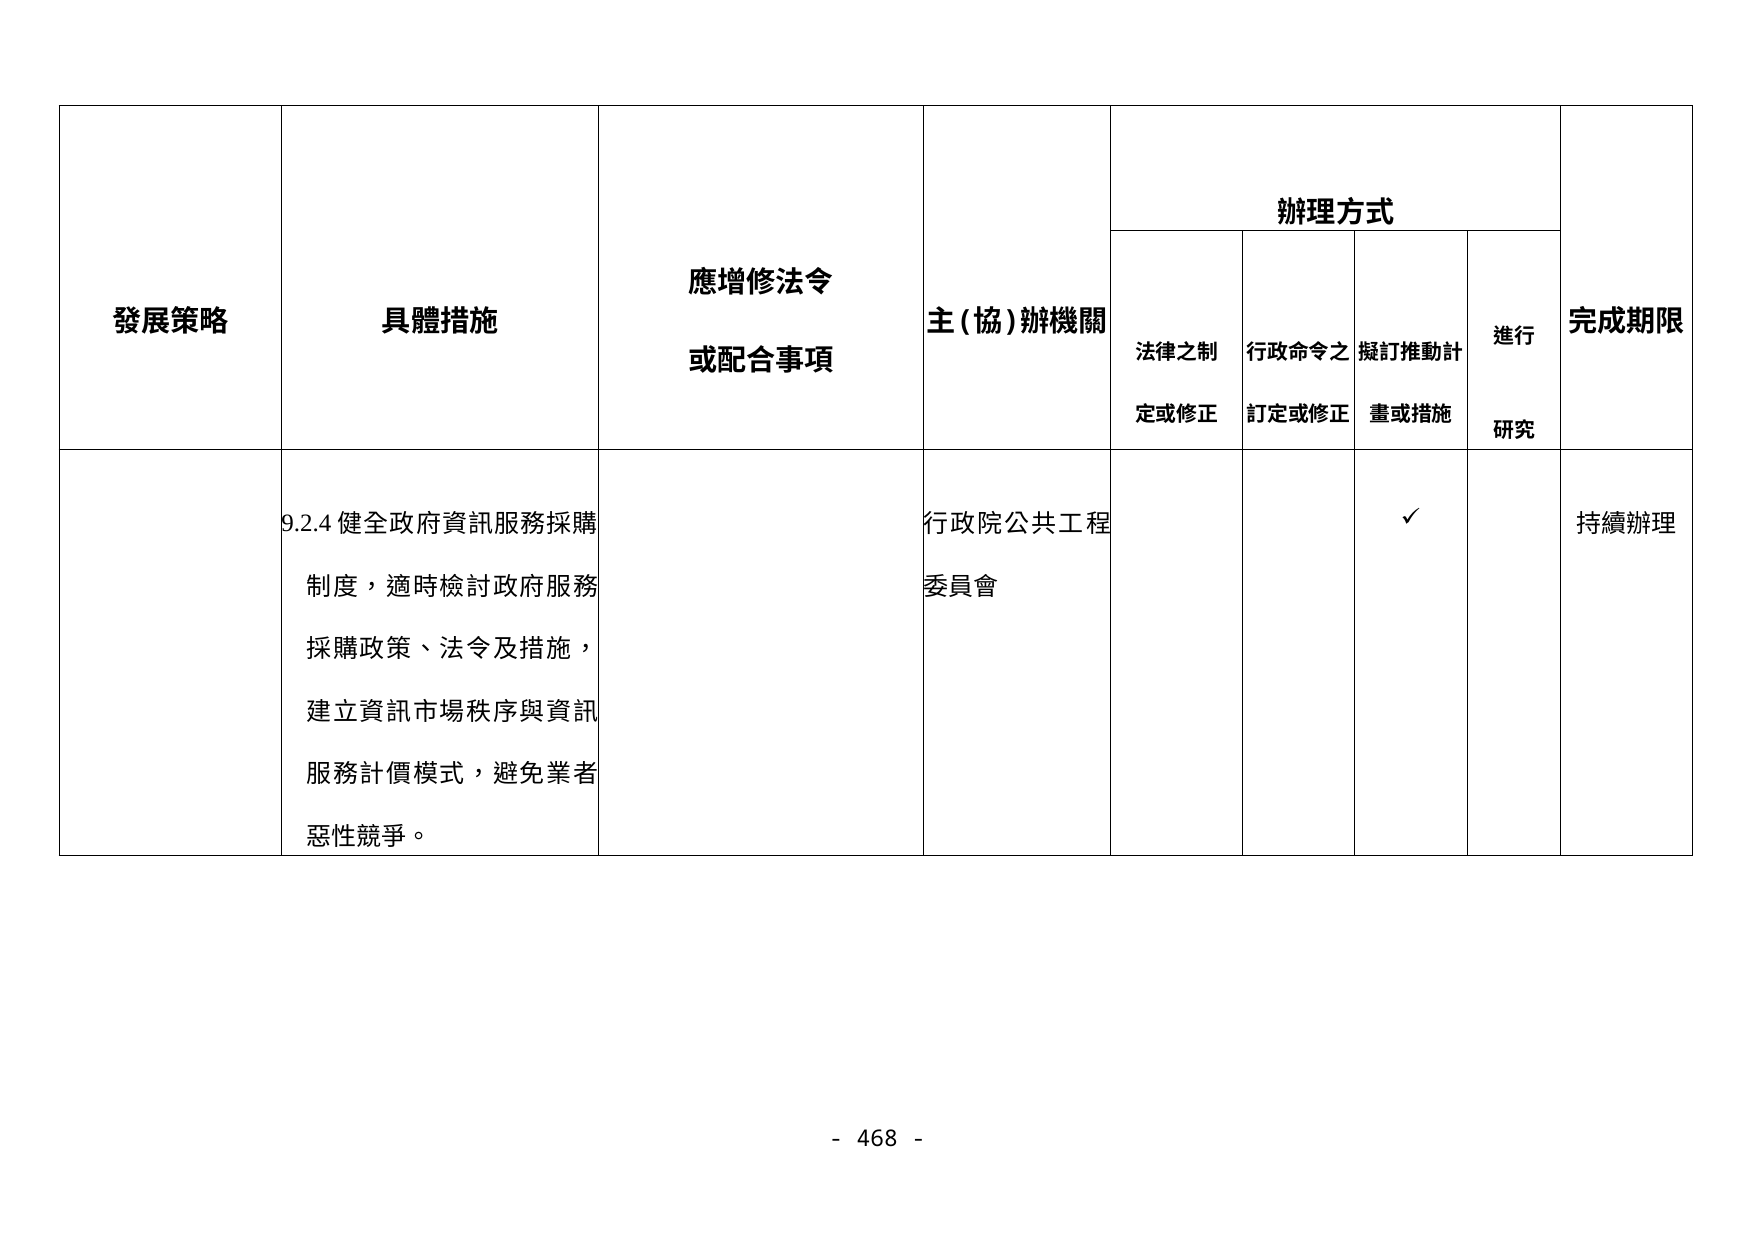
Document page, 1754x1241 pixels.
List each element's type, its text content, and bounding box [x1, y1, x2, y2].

table_header 完成期限 [1561, 106, 1692, 449]
table_header 主(協)辦機關 [924, 106, 1110, 449]
table_cell 行政命令之訂定或修正 [1243, 231, 1354, 449]
table_cell [1243, 450, 1354, 855]
table_header 具體措施 [282, 106, 598, 449]
table_cell 9.2.4健全政府資訊服務採購制度，適時檢討政府服務採購政策、法令及措施，建立資訊市場秩序與資訊服務計價模式，避免業者惡性競爭。 [282, 450, 598, 855]
table_cell 法律之制 定或修正 [1111, 231, 1242, 449]
table_cell [1111, 450, 1242, 855]
table_cell 擬訂推動計畫或措施 [1355, 231, 1467, 449]
table_header 辦理方式 [1111, 106, 1560, 230]
table_cell [1468, 450, 1560, 855]
table_header 發展策略 [60, 106, 281, 449]
table_cell 進行 研究 [1468, 231, 1560, 449]
table_cell  [1355, 450, 1467, 855]
table_cell [599, 450, 923, 855]
table_cell 行政院公共工程委員會 [924, 450, 1110, 855]
table_cell [60, 450, 281, 855]
table_header 應增修法令 或配合事項 [599, 106, 923, 449]
table_cell 持續辦理 [1561, 450, 1692, 855]
